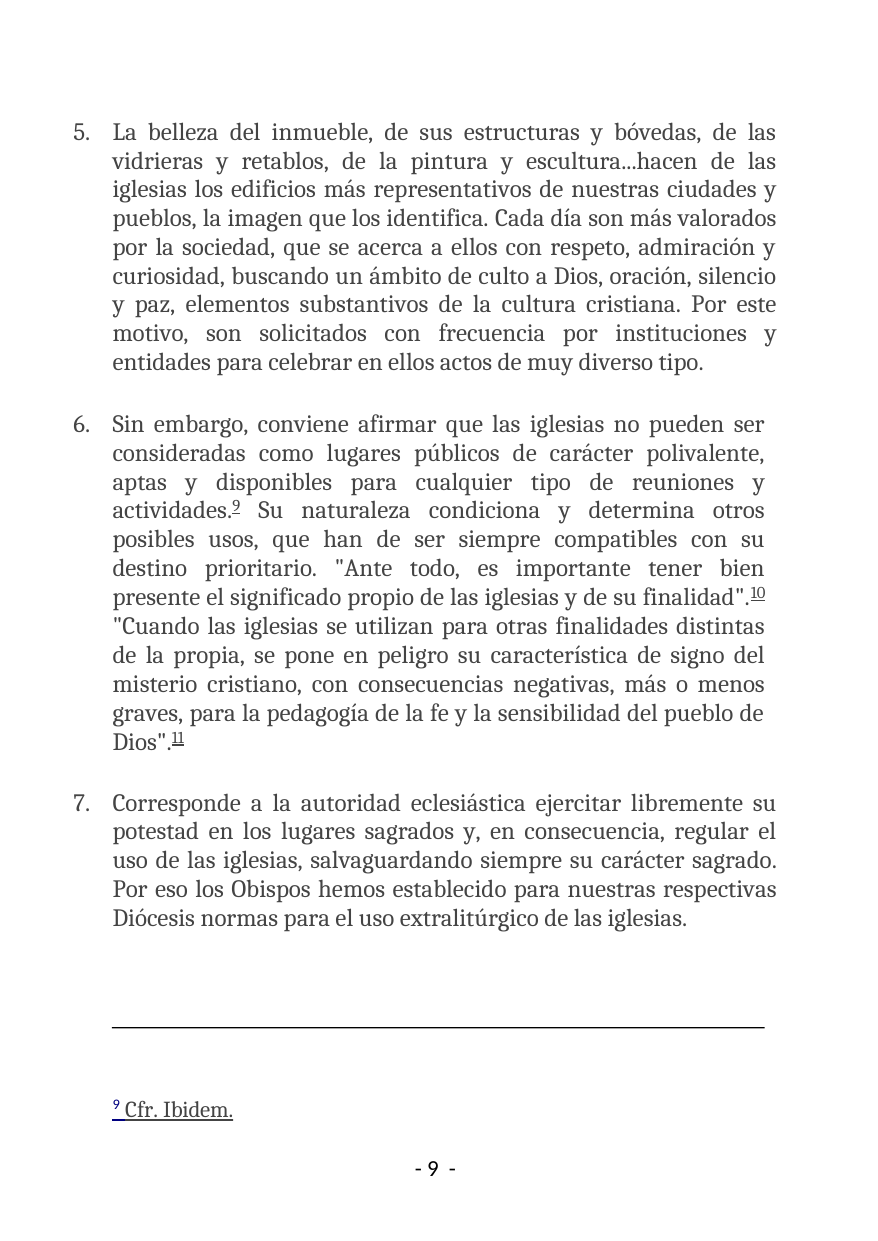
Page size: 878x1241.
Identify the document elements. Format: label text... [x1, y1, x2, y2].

list Corresponde a la autoridad eclesiástica ejercitar libremente su potestad en los lugares sagrados y, en consecuencia, regular el uso de las iglesias, salvaguardando siempre su carácter sagrado. Por eso los Obispos hemos establecido para nuestras respectivas Diócesis normas para el uso extralitúrgico de las iglesias. [100, 788, 777, 932]
text 9 Cfr. Ibidem. [112, 1095, 777, 1123]
list Sin embargo, conviene afirmar que las iglesias no pueden ser consideradas como lugares públicos de carácter polivalente, aptas y disponibles para cualquier tipo de reuniones y actividades.9 Su naturaleza condiciona y determina otros posibles usos, que han de ser siempre compatibles con su destino prioritario. "Ante todo, es importante tener bien presente el significado propio de las iglesias y de su finalidad".10 "Cuando las iglesias se utilizan para otras finalidades distintas de la propia, se pone en peligro su característica de signo del misterio cristiano, con consecuencias negativas, más o menos graves, para la pedagogía de la fe y la sensibilidad del pueblo de Dios".11 [100, 409, 765, 757]
list La belleza del inmueble, de sus estructuras y bóvedas, de las vidrieras y retablos, de la pintura y escultura...hacen de las iglesias los edificios más representativos de nuestras ciudades y pueblos, la imagen que los identifica. Cada día son más valorados por la sociedad, que se acerca a ellos con respeto, admiración y curiosidad, buscando un ámbito de culto a Dios, oración, silencio y paz, elementos substantivos de la cultura cristiana. Por este motivo, son solicitados con frecuencia por instituciones y entidades para celebrar en ellos actos de muy diverso tipo. [100, 118, 777, 377]
